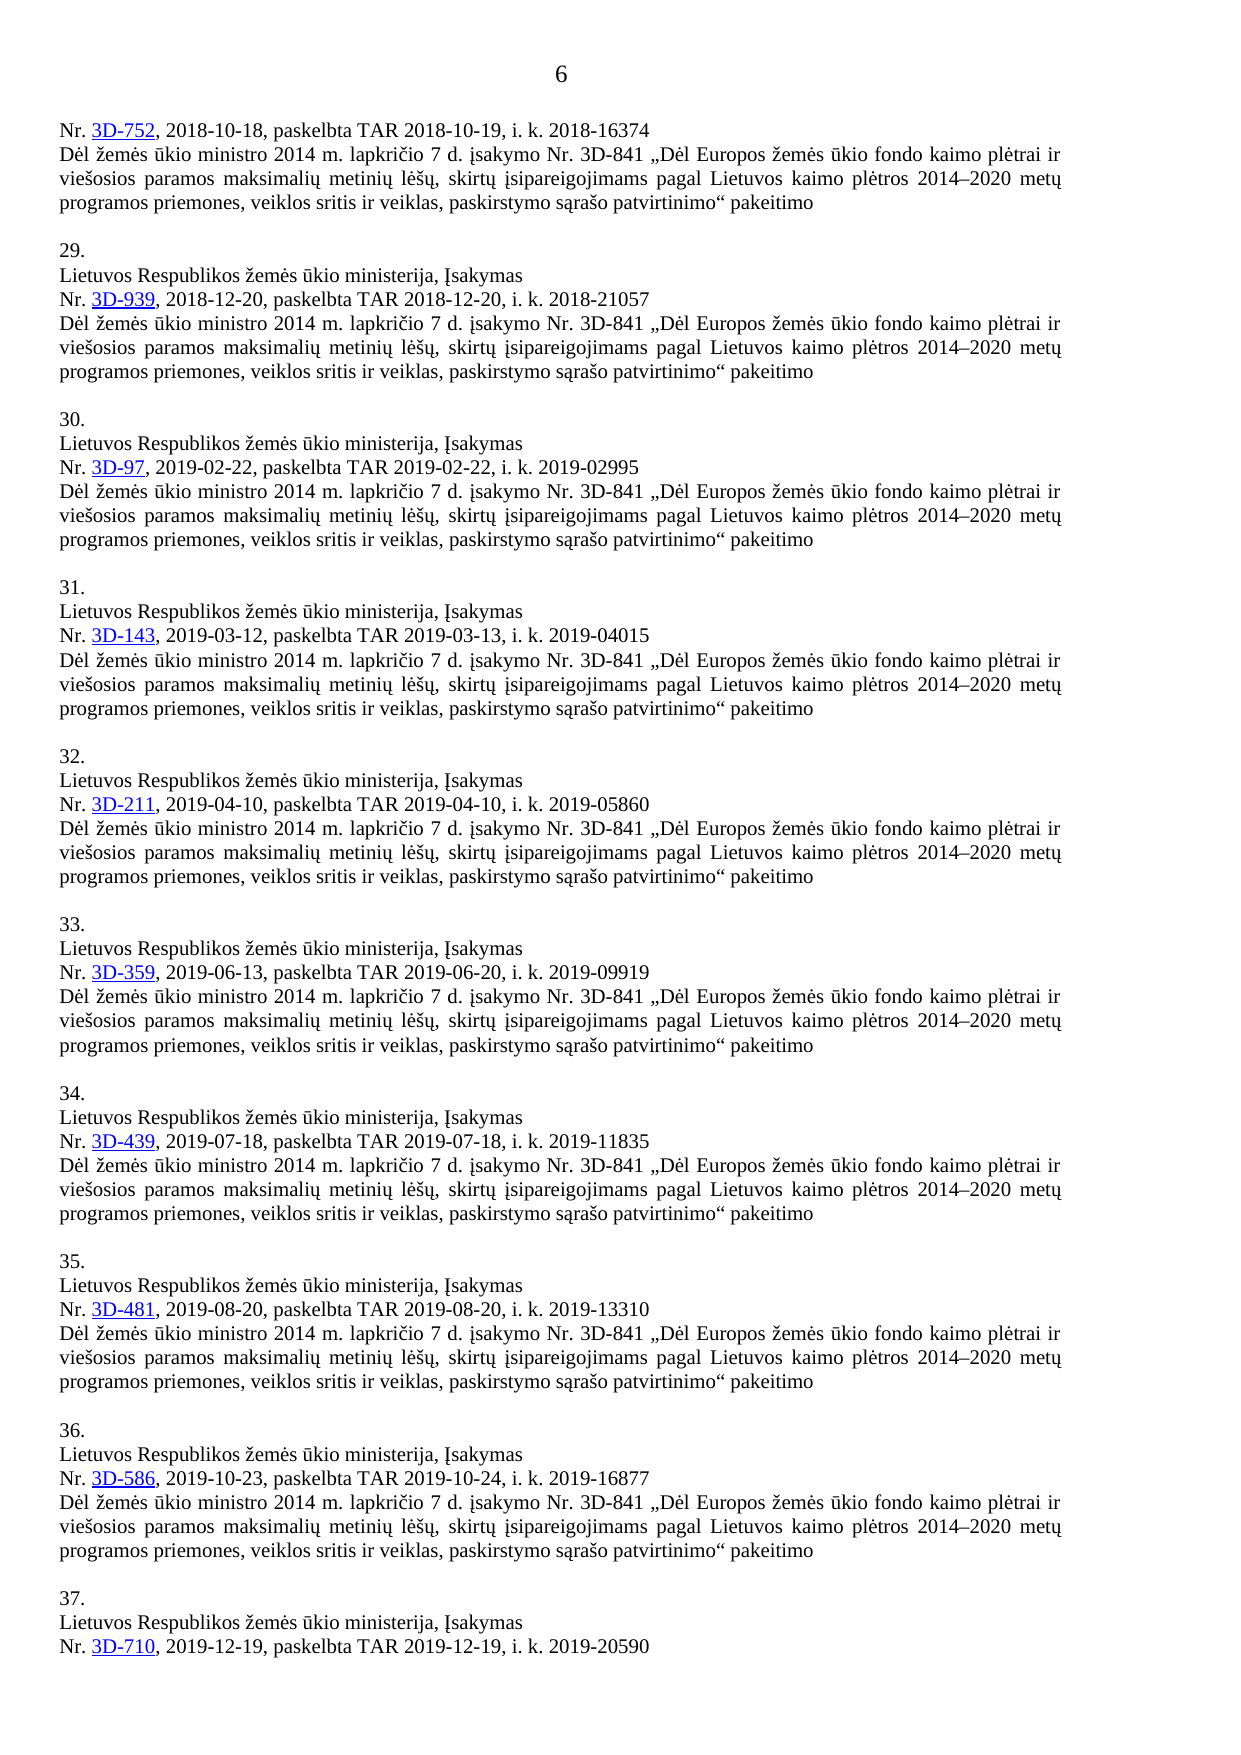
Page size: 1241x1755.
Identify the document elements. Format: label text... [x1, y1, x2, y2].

text 36. [59, 1417, 1063, 1442]
text Lietuvos Respublikos žemės ūkio ministerija, Įsakymas [59, 1442, 1063, 1466]
text Nr. 3D-97, 2019-02-22, paskelbta TAR 2019-02-22, i. k. 2019-02995 [59, 455, 1063, 479]
text Lietuvos Respublikos žemės ūkio ministerija, Įsakymas [59, 768, 1063, 792]
text 32. [59, 744, 1063, 768]
text Nr. 3D-211, 2019-04-10, paskelbta TAR 2019-04-10, i. k. 2019-05860 [59, 792, 1063, 816]
text Dėl žemės ūkio ministro 2014 m. lapkričio 7 d. įsakymo Nr. 3D-841 „Dėl Europos žemės ūkio fondo kaimo plėtrai ir viešosios paramos maksimalių metinių lėšų, skirtų įsipareigojimams pagal Lietuvos kaimo plėtros 2014–2020 metų programos priemones, veiklos sritis ir veiklas, paskirstymo sąrašo patvirtinimo“ pakeitimo [59, 1321, 1063, 1393]
text 33. [59, 912, 1063, 936]
text Nr. 3D-752, 2018-10-18, paskelbta TAR 2018-10-19, i. k. 2018-16374 [59, 118, 1063, 142]
text 29. [59, 238, 1063, 262]
text Lietuvos Respublikos žemės ūkio ministerija, Įsakymas [59, 262, 1063, 287]
text Dėl žemės ūkio ministro 2014 m. lapkričio 7 d. įsakymo Nr. 3D-841 „Dėl Europos žemės ūkio fondo kaimo plėtrai ir viešosios paramos maksimalių metinių lėšų, skirtų įsipareigojimams pagal Lietuvos kaimo plėtros 2014–2020 metų programos priemones, veiklos sritis ir veiklas, paskirstymo sąrašo patvirtinimo“ pakeitimo [59, 816, 1063, 888]
text Lietuvos Respublikos žemės ūkio ministerija, Įsakymas [59, 1610, 1063, 1634]
text Nr. 3D-143, 2019-03-12, paskelbta TAR 2019-03-13, i. k. 2019-04015 [59, 623, 1063, 647]
text Dėl žemės ūkio ministro 2014 m. lapkričio 7 d. įsakymo Nr. 3D-841 „Dėl Europos žemės ūkio fondo kaimo plėtrai ir viešosios paramos maksimalių metinių lėšų, skirtų įsipareigojimams pagal Lietuvos kaimo plėtros 2014–2020 metų programos priemones, veiklos sritis ir veiklas, paskirstymo sąrašo patvirtinimo“ pakeitimo [59, 142, 1063, 214]
text Dėl žemės ūkio ministro 2014 m. lapkričio 7 d. įsakymo Nr. 3D-841 „Dėl Europos žemės ūkio fondo kaimo plėtrai ir viešosios paramos maksimalių metinių lėšų, skirtų įsipareigojimams pagal Lietuvos kaimo plėtros 2014–2020 metų programos priemones, veiklos sritis ir veiklas, paskirstymo sąrašo patvirtinimo“ pakeitimo [59, 984, 1063, 1057]
text Nr. 3D-359, 2019-06-13, paskelbta TAR 2019-06-20, i. k. 2019-09919 [59, 960, 1063, 984]
text Lietuvos Respublikos žemės ūkio ministerija, Įsakymas [59, 936, 1063, 960]
text Lietuvos Respublikos žemės ūkio ministerija, Įsakymas [59, 1105, 1063, 1129]
text Nr. 3D-586, 2019-10-23, paskelbta TAR 2019-10-24, i. k. 2019-16877 [59, 1466, 1063, 1490]
text Dėl žemės ūkio ministro 2014 m. lapkričio 7 d. įsakymo Nr. 3D-841 „Dėl Europos žemės ūkio fondo kaimo plėtrai ir viešosios paramos maksimalių metinių lėšų, skirtų įsipareigojimams pagal Lietuvos kaimo plėtros 2014–2020 metų programos priemones, veiklos sritis ir veiklas, paskirstymo sąrašo patvirtinimo“ pakeitimo [59, 479, 1063, 551]
text Nr. 3D-481, 2019-08-20, paskelbta TAR 2019-08-20, i. k. 2019-13310 [59, 1297, 1063, 1321]
text Dėl žemės ūkio ministro 2014 m. lapkričio 7 d. įsakymo Nr. 3D-841 „Dėl Europos žemės ūkio fondo kaimo plėtrai ir viešosios paramos maksimalių metinių lėšų, skirtų įsipareigojimams pagal Lietuvos kaimo plėtros 2014–2020 metų programos priemones, veiklos sritis ir veiklas, paskirstymo sąrašo patvirtinimo“ pakeitimo [59, 1153, 1063, 1225]
text 30. [59, 407, 1063, 431]
text Dėl žemės ūkio ministro 2014 m. lapkričio 7 d. įsakymo Nr. 3D-841 „Dėl Europos žemės ūkio fondo kaimo plėtrai ir viešosios paramos maksimalių metinių lėšų, skirtų įsipareigojimams pagal Lietuvos kaimo plėtros 2014–2020 metų programos priemones, veiklos sritis ir veiklas, paskirstymo sąrašo patvirtinimo“ pakeitimo [59, 1490, 1063, 1562]
text Lietuvos Respublikos žemės ūkio ministerija, Įsakymas [59, 431, 1063, 455]
text Nr. 3D-939, 2018-12-20, paskelbta TAR 2018-12-20, i. k. 2018-21057 [59, 287, 1063, 311]
text 34. [59, 1081, 1063, 1105]
text Nr. 3D-710, 2019-12-19, paskelbta TAR 2019-12-19, i. k. 2019-20590 [59, 1634, 1063, 1658]
text 31. [59, 575, 1063, 599]
text Lietuvos Respublikos žemės ūkio ministerija, Įsakymas [59, 599, 1063, 623]
text Dėl žemės ūkio ministro 2014 m. lapkričio 7 d. įsakymo Nr. 3D-841 „Dėl Europos žemės ūkio fondo kaimo plėtrai ir viešosios paramos maksimalių metinių lėšų, skirtų įsipareigojimams pagal Lietuvos kaimo plėtros 2014–2020 metų programos priemones, veiklos sritis ir veiklas, paskirstymo sąrašo patvirtinimo“ pakeitimo [59, 647, 1063, 720]
text Lietuvos Respublikos žemės ūkio ministerija, Įsakymas [59, 1273, 1063, 1297]
text 35. [59, 1249, 1063, 1273]
text Nr. 3D-439, 2019-07-18, paskelbta TAR 2019-07-18, i. k. 2019-11835 [59, 1129, 1063, 1153]
text 37. [59, 1586, 1063, 1610]
text Dėl žemės ūkio ministro 2014 m. lapkričio 7 d. įsakymo Nr. 3D-841 „Dėl Europos žemės ūkio fondo kaimo plėtrai ir viešosios paramos maksimalių metinių lėšų, skirtų įsipareigojimams pagal Lietuvos kaimo plėtros 2014–2020 metų programos priemones, veiklos sritis ir veiklas, paskirstymo sąrašo patvirtinimo“ pakeitimo [59, 311, 1063, 383]
